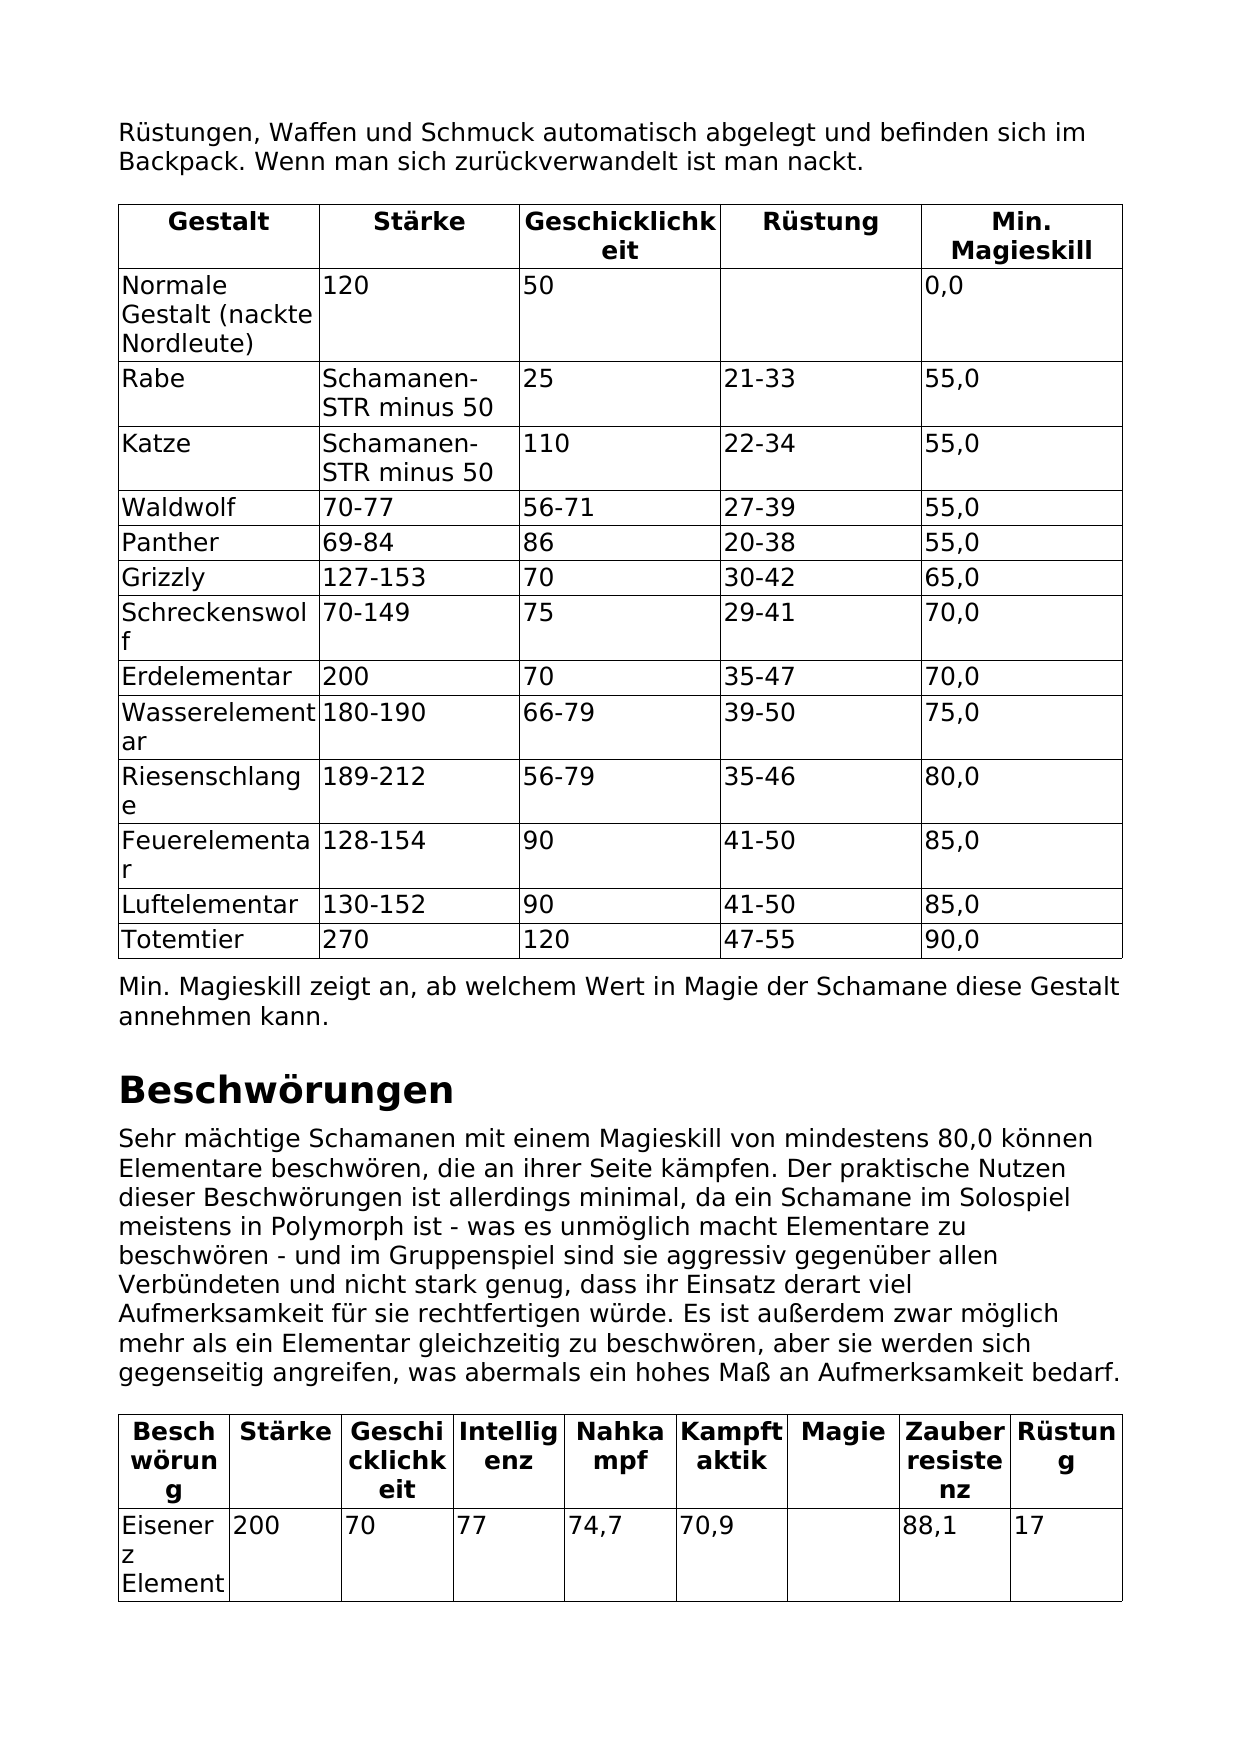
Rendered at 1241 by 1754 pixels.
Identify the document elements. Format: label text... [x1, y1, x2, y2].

table_cell 69-84 [320, 526, 519, 560]
table_cell Schamanen-STR minus 50 [320, 427, 519, 490]
table_cell 65,0 [922, 561, 1122, 595]
table_cell Schreckenswolf [119, 596, 319, 659]
table_cell [788, 1509, 899, 1601]
table_header Kampftaktik [677, 1415, 787, 1508]
table_cell 47-55 [721, 924, 921, 958]
table_header Geschicklichkeit [342, 1415, 453, 1508]
table_cell 55,0 [922, 427, 1122, 490]
table_cell 0,0 [922, 269, 1122, 361]
table_header Stärke [230, 1415, 341, 1508]
table_cell 200 [230, 1509, 341, 1601]
table_cell 77 [454, 1509, 564, 1601]
table_cell 70 [520, 561, 720, 595]
table_cell 120 [520, 924, 720, 958]
subtitle Beschwörungen [118, 1068, 1122, 1112]
table_cell 90 [520, 889, 720, 923]
table_cell 22-34 [721, 427, 921, 490]
table_cell Normale Gestalt (nackte Nordleute) [119, 269, 319, 361]
table_header Zauberresistenz [900, 1415, 1010, 1508]
table_cell 25 [520, 362, 720, 426]
table_cell 35-47 [721, 661, 921, 695]
table_header Geschicklichkeit [520, 205, 720, 268]
table_header Rüstung [721, 205, 921, 268]
table_cell Schamanen-STR minus 50 [320, 362, 519, 426]
table_header Magie [788, 1415, 899, 1508]
table_cell 20-38 [721, 526, 921, 560]
table_cell 80,0 [922, 760, 1122, 823]
table_cell 110 [520, 427, 720, 490]
table_cell 85,0 [922, 824, 1122, 887]
table_cell 85,0 [922, 889, 1122, 923]
table_cell 17 [1011, 1509, 1122, 1601]
table_cell 55,0 [922, 491, 1122, 525]
table_cell Eisenerz Element [119, 1509, 229, 1601]
table_cell 70-149 [320, 596, 519, 659]
table_header Nahkampf [565, 1415, 676, 1508]
table_cell 39-50 [721, 696, 921, 759]
table_cell Rabe [119, 362, 319, 426]
table_cell 88,1 [900, 1509, 1010, 1601]
table_cell 70 [342, 1509, 453, 1601]
table_cell Luftelementar [119, 889, 319, 923]
table_cell 66-79 [520, 696, 720, 759]
table_cell 200 [320, 661, 519, 695]
table_cell Riesenschlange [119, 760, 319, 823]
table_cell 270 [320, 924, 519, 958]
table_cell 70-77 [320, 491, 519, 525]
table_header Beschwörung [119, 1415, 229, 1508]
table_cell 56-79 [520, 760, 720, 823]
table_header Intelligenz [454, 1415, 564, 1508]
table_cell 55,0 [922, 526, 1122, 560]
table_cell 127-153 [320, 561, 519, 595]
table_cell 41-50 [721, 889, 921, 923]
table_cell Feuerelementar [119, 824, 319, 887]
table_cell Panther [119, 526, 319, 560]
table_cell 41-50 [721, 824, 921, 887]
table_cell 86 [520, 526, 720, 560]
table_cell Grizzly [119, 561, 319, 595]
table_cell 90 [520, 824, 720, 887]
table_cell 27-39 [721, 491, 921, 525]
text Rüstungen, Waffen und Schmuck automatisch abgelegt und befinden sich im Backpack. Wenn man sich zurückverwandelt ist man nackt. [118, 118, 1122, 176]
table_cell 70,9 [677, 1509, 787, 1601]
table_cell 70,0 [922, 661, 1122, 695]
table_cell 120 [320, 269, 519, 361]
table_header Gestalt [119, 205, 319, 268]
text Sehr mächtige Schamanen mit einem Magieskill von mindestens 80,0 können Elementare beschwören, die an ihrer Seite kämpfen. Der praktische Nutzen dieser Beschwörungen ist allerdings minimal, da ein Schamane im Solospiel meistens in Polymorph ist - was es unmöglich macht Elementare zu beschwören - und im Gruppenspiel sind sie aggressiv gegenüber allen Verbündeten und nicht stark genug, dass ihr Einsatz derart viel Aufmerksamkeit für sie rechtfertigen würde. Es ist außerdem zwar möglich mehr als ein Elementar gleichzeitig zu beschwören, aber sie werden sich gegenseitig angreifen, was abermals ein hohes Maß an Aufmerksamkeit bedarf. [118, 1124, 1122, 1387]
table_cell 75 [520, 596, 720, 659]
table_cell 56-71 [520, 491, 720, 525]
table_cell 189-212 [320, 760, 519, 823]
table_cell Waldwolf [119, 491, 319, 525]
table_cell 70 [520, 661, 720, 695]
table_cell Katze [119, 427, 319, 490]
table_cell Erdelementar [119, 661, 319, 695]
table_cell 128-154 [320, 824, 519, 887]
table_cell Wasserelementar [119, 696, 319, 759]
table_cell 180-190 [320, 696, 519, 759]
table_cell 29-41 [721, 596, 921, 659]
table_cell 50 [520, 269, 720, 361]
table_cell 30-42 [721, 561, 921, 595]
table_header Rüstung [1011, 1415, 1122, 1508]
table_cell 75,0 [922, 696, 1122, 759]
table_cell 70,0 [922, 596, 1122, 659]
table_cell 21-33 [721, 362, 921, 426]
text Min. Magieskill zeigt an, ab welchem Wert in Magie der Schamane diese Gestalt annehmen kann. [118, 973, 1122, 1031]
table_cell 55,0 [922, 362, 1122, 426]
table_header Stärke [320, 205, 519, 268]
table_cell 35-46 [721, 760, 921, 823]
table_cell 130-152 [320, 889, 519, 923]
table_cell 90,0 [922, 924, 1122, 958]
table_header Min. Magieskill [922, 205, 1122, 268]
table_cell [721, 269, 921, 361]
table_cell Totemtier [119, 924, 319, 958]
table_cell 74,7 [565, 1509, 676, 1601]
